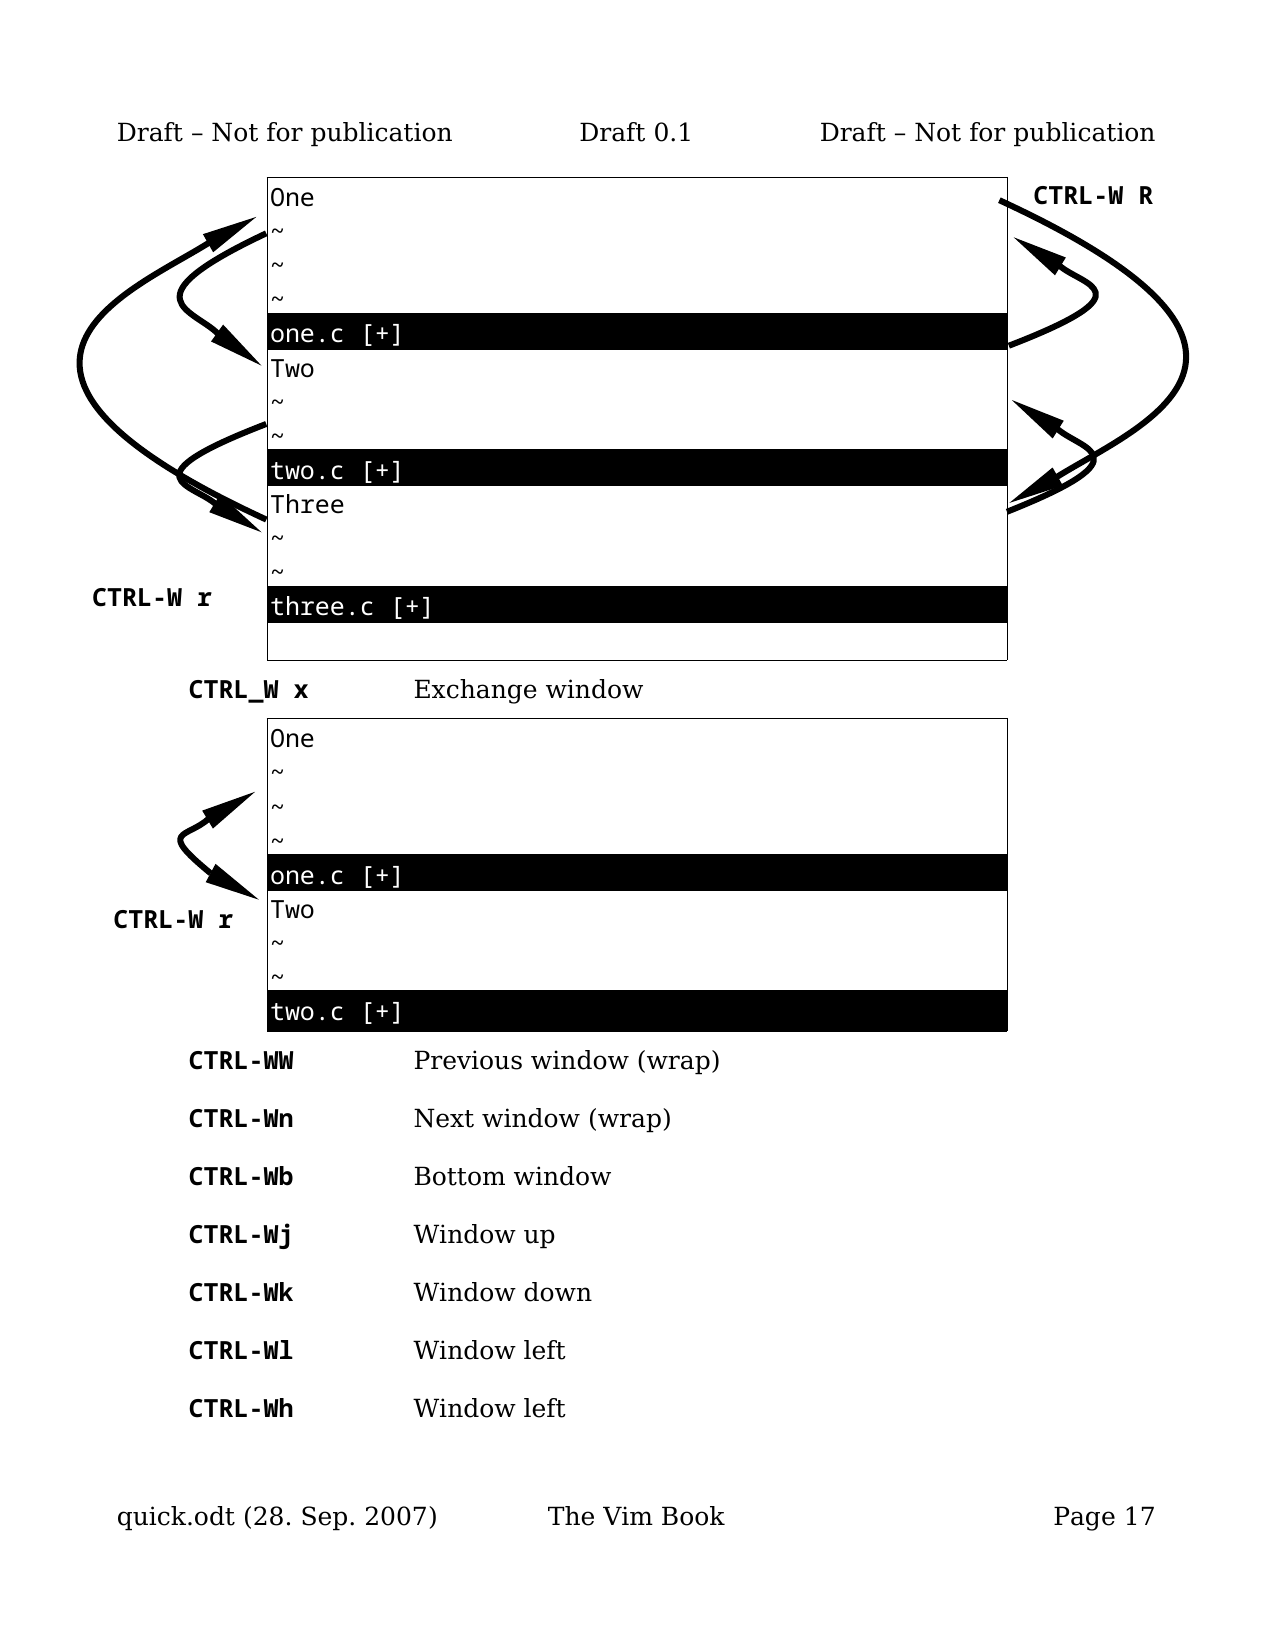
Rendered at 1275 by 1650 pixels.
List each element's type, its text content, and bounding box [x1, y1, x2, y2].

text ~ [268, 279, 1007, 313]
text ~ [268, 381, 1007, 415]
text three.c [+] [268, 586, 1007, 623]
text Two [268, 347, 1007, 381]
text ~ [268, 415, 1007, 449]
text One [268, 719, 1007, 752]
text Two [268, 888, 1007, 922]
text CTRL-WW Previous window (wrap) [188, 1043, 1157, 1077]
text CTRL_W x Exchange window [188, 672, 1157, 706]
text CTRL-Wl Window left [188, 1333, 1157, 1367]
text one.c [+] [268, 313, 1007, 347]
text CTRL-Wj Window up [188, 1217, 1157, 1251]
text ~ [268, 922, 1007, 956]
text ~ [268, 211, 1007, 245]
text ~ [268, 551, 1007, 586]
text CTRL-Wh Window left [188, 1391, 1157, 1425]
text One [268, 178, 1007, 211]
text two.c [+] [268, 449, 1007, 483]
text one.c [+] [268, 854, 1007, 888]
text ~ [268, 517, 1007, 551]
text ~ [268, 752, 1007, 786]
text CTRL-Wb Bottom window [188, 1159, 1157, 1193]
text ~ [268, 820, 1007, 854]
text ~ [268, 245, 1007, 279]
text CTRL-Wk Window down [188, 1275, 1157, 1309]
text CTRL-Wn Next window (wrap) [188, 1101, 1157, 1135]
text ~ [268, 956, 1007, 990]
text ~ [268, 786, 1007, 820]
text two.c [+] [268, 990, 1007, 1031]
text Three [268, 483, 1007, 517]
